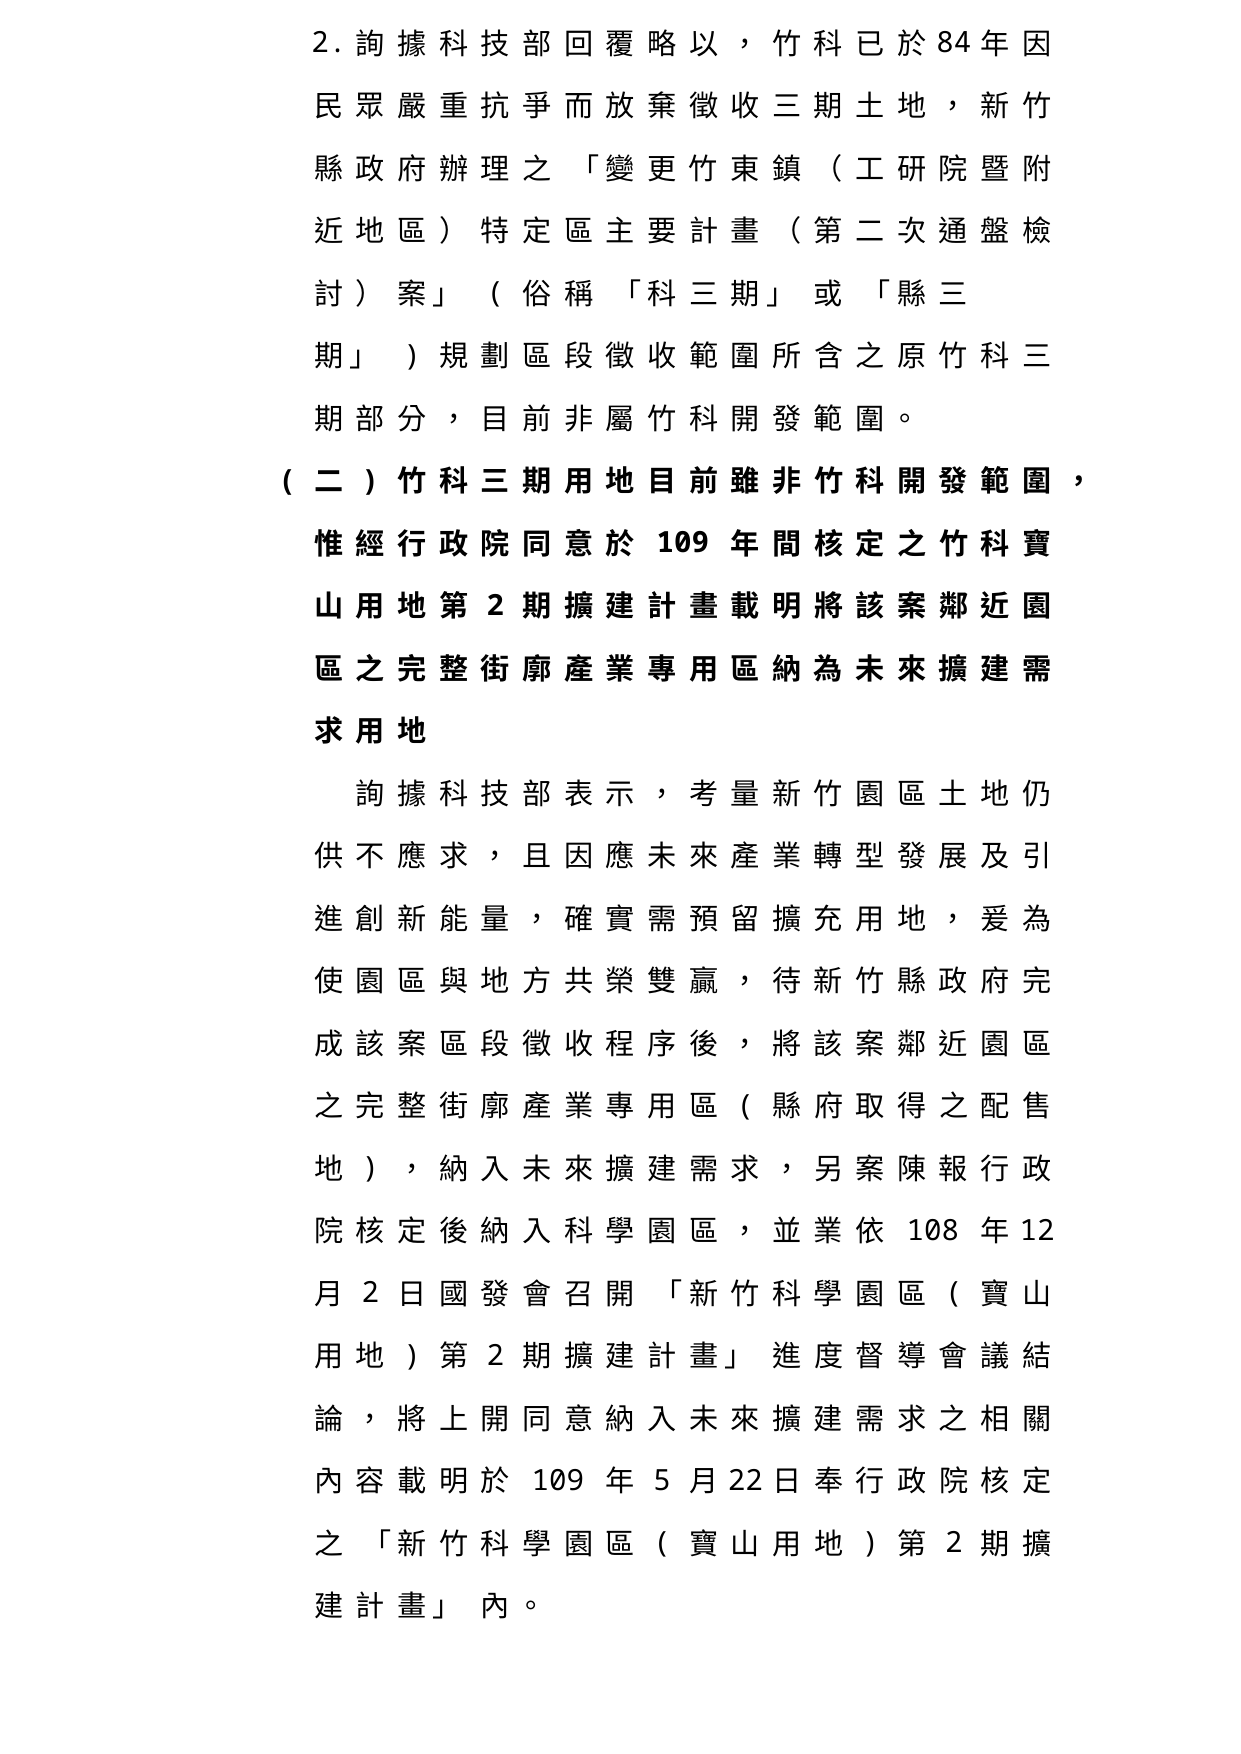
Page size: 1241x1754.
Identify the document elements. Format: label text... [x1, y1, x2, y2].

text 2.詢據科技部回覆略以，竹科已於84年因民眾嚴重抗爭而放棄徵收三期土地，新竹縣政府辦理之「變更竹東鎮（工研院暨附近地區）特定區主要計畫（第二次通盤檢討）案」(俗稱「科三期」或「縣三期」)規劃區段徵收範圍所含之原竹科三期部分，目前非屬竹科開發範圍。 [271, 0, 1058, 437]
text (二)竹科三期用地目前雖非竹科開發範圍，惟經行政院同意於109年間核定之竹科寶山用地第2期擴建計畫載明將該案鄰近園區之完整街廓產業專用區納為未來擴建需求用地 [242, 437, 1058, 750]
text 詢據科技部表示，考量新竹園區土地仍供不應求，且因應未來產業轉型發展及引進創新能量，確實需預留擴充用地，爰為使園區與地方共榮雙贏，待新竹縣政府完成該案區段徵收程序後，將該案鄰近園區之完整街廓產業專用區(縣府取得之配售地)，納入未來擴建需求，另案陳報行政院核定後納入科學園區，並業依108年12月2日國發會召開「新竹科學園區(寶山用地)第2期擴建計畫」進度督導會議結論，將上開同意納入未來擴建需求之相關內容載明於109年5月22日奉行政院核定之「新竹科學園區(寶山用地)第2期擴建計畫」內。 [271, 750, 1058, 1625]
